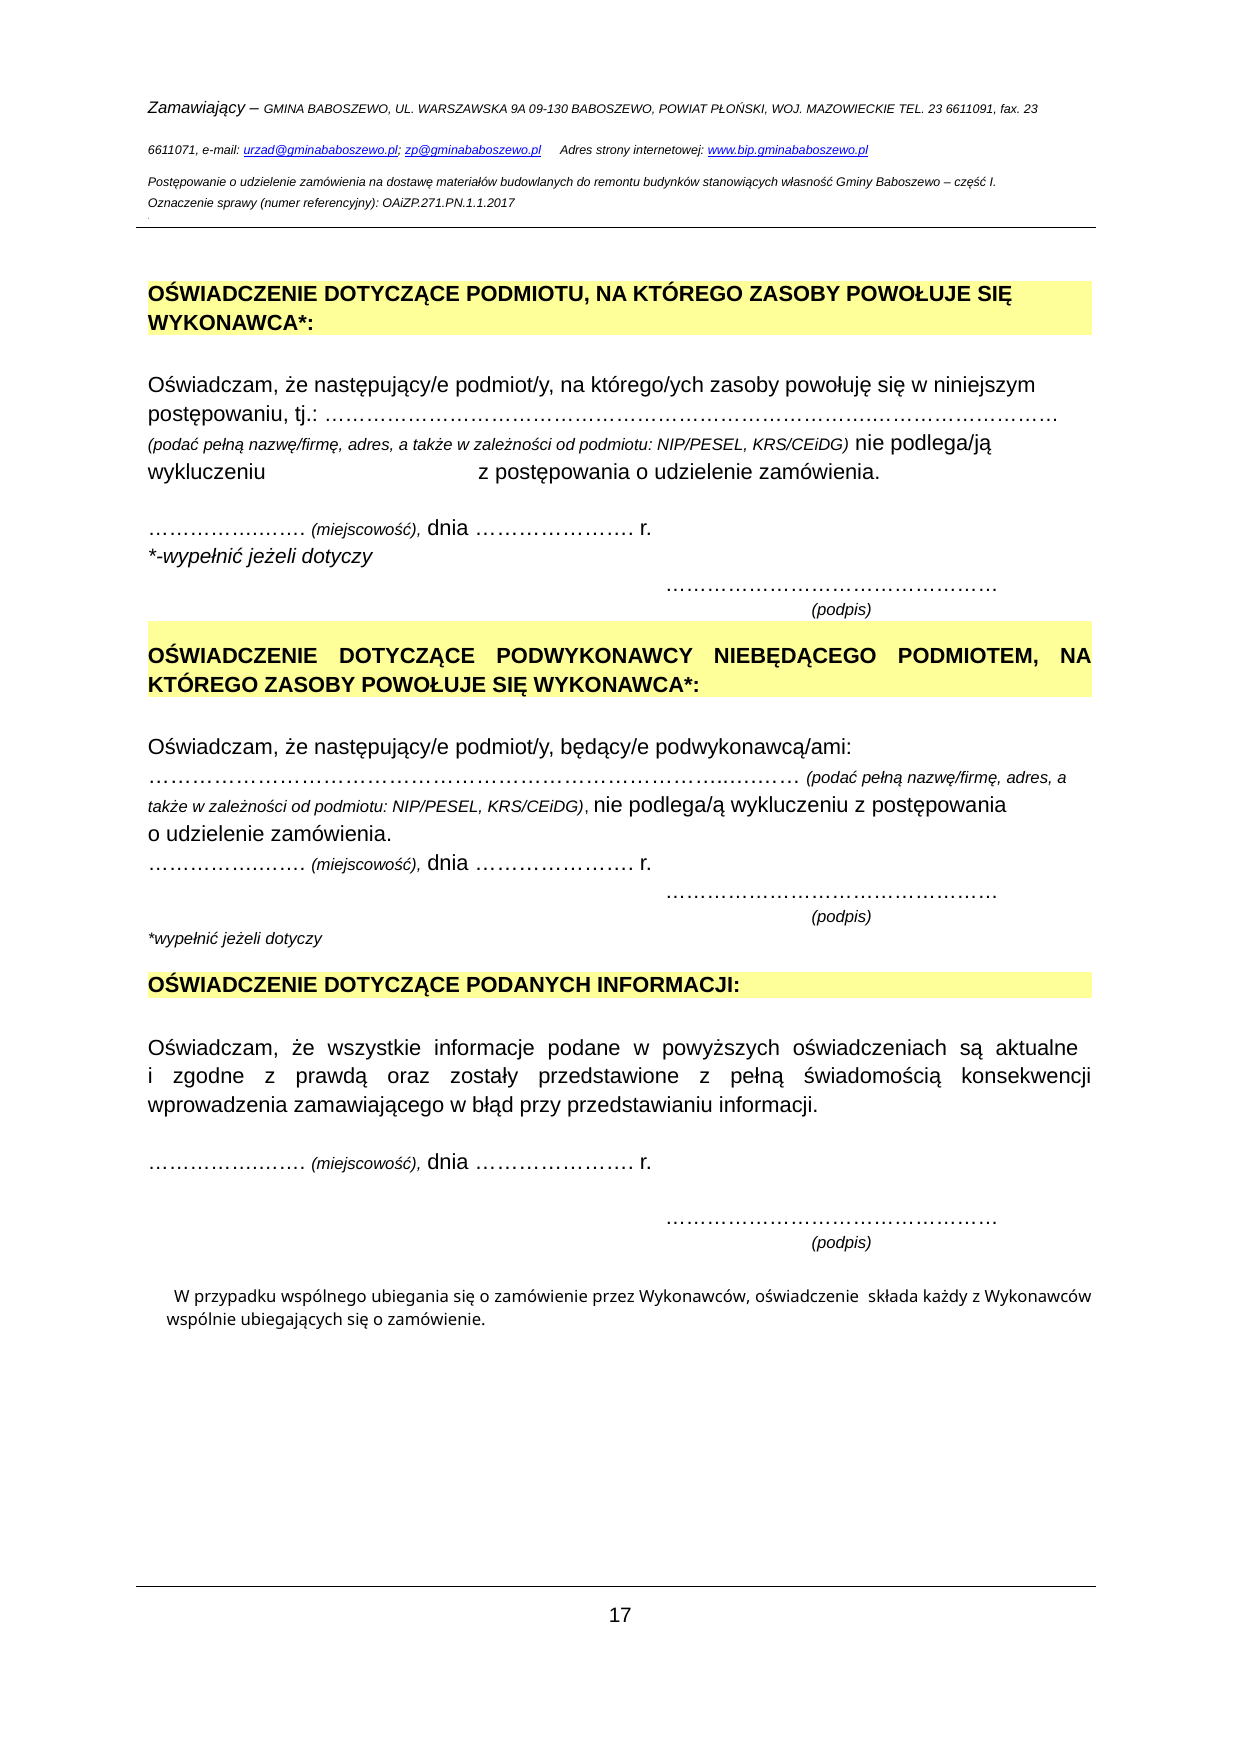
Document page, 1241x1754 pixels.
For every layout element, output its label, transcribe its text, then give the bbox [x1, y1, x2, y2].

text OŚWIADCZENIE DOTYCZĄCE PODANYCH INFORMACJI: [148, 972, 1092, 998]
text *-wypełnić jeżeli dotyczy [148, 544, 1092, 568]
text …………….……. (miejscowość), dnia …………………. r. [148, 515, 1092, 541]
text (podpis) [738, 599, 1092, 618]
text Oświadczam, że następujący/e podmiot/y, na którego/ych zasoby powołuję się w niniejszym postępowaniu, tj.: …………………………………………………………………….……………………… (podać pełną nazwę/firmę, adres, a także w zależności od podmiotu: NIP/PESEL, KRS/CEiDG) nie podlega/ją wykluczeniu z postępowania o udzielenie zamówienia. [148, 372, 1092, 484]
text *wypełnić jeżeli dotyczy [148, 928, 1092, 948]
text W przypadku wspólnego ubiegania się o zamówienie przez Wykonawców, oświadczenie składa każdy z Wykonawców wspólnie ubiegających się o zamówienie. [148, 1283, 1092, 1331]
text (podpis) [738, 906, 1092, 926]
text ………………………………………… [148, 572, 1092, 596]
text …………….……. (miejscowość), dnia …………………. r. [148, 850, 1092, 875]
text OŚWIADCZENIE DOTYCZĄCE PODMIOTU, NA KTÓREGO ZASOBY POWOŁUJE SIĘ WYKONAWCA*: [148, 281, 1092, 335]
text ………………………………………… [148, 879, 1092, 903]
text Oświadczam, że następujący/e podmiot/y, będący/e podwykonawcą/ami: ……………………………………………………………………..….…… (podać pełną nazwę/firmę, adres, a także w zależności od podmiotu: NIP/PESEL, KRS/CEiDG), nie podlega/ą wykluczeniu z postępowania o udzielenie zamówienia. [148, 734, 1092, 846]
text OŚWIADCZENIE DOTYCZĄCE PODWYKONAWCY NIEBĘDĄCEGO PODMIOTEM, NA KTÓREGO ZASOBY POWOŁUJE SIĘ WYKONAWCA*: [148, 643, 1092, 697]
text ………………………………………… [148, 1205, 1092, 1229]
text …………….……. (miejscowość), dnia …………………. r. [148, 1149, 1092, 1174]
text (podpis) [738, 1233, 1092, 1252]
text Oświadczam, że wszystkie informacje podane w powyższych oświadczeniach są aktualne i zgodne z prawdą oraz zostały przedstawione z pełną świadomością konsekwencji wprowadzenia zamawiającego w błąd przy przedstawianiu informacji. [148, 1034, 1092, 1117]
